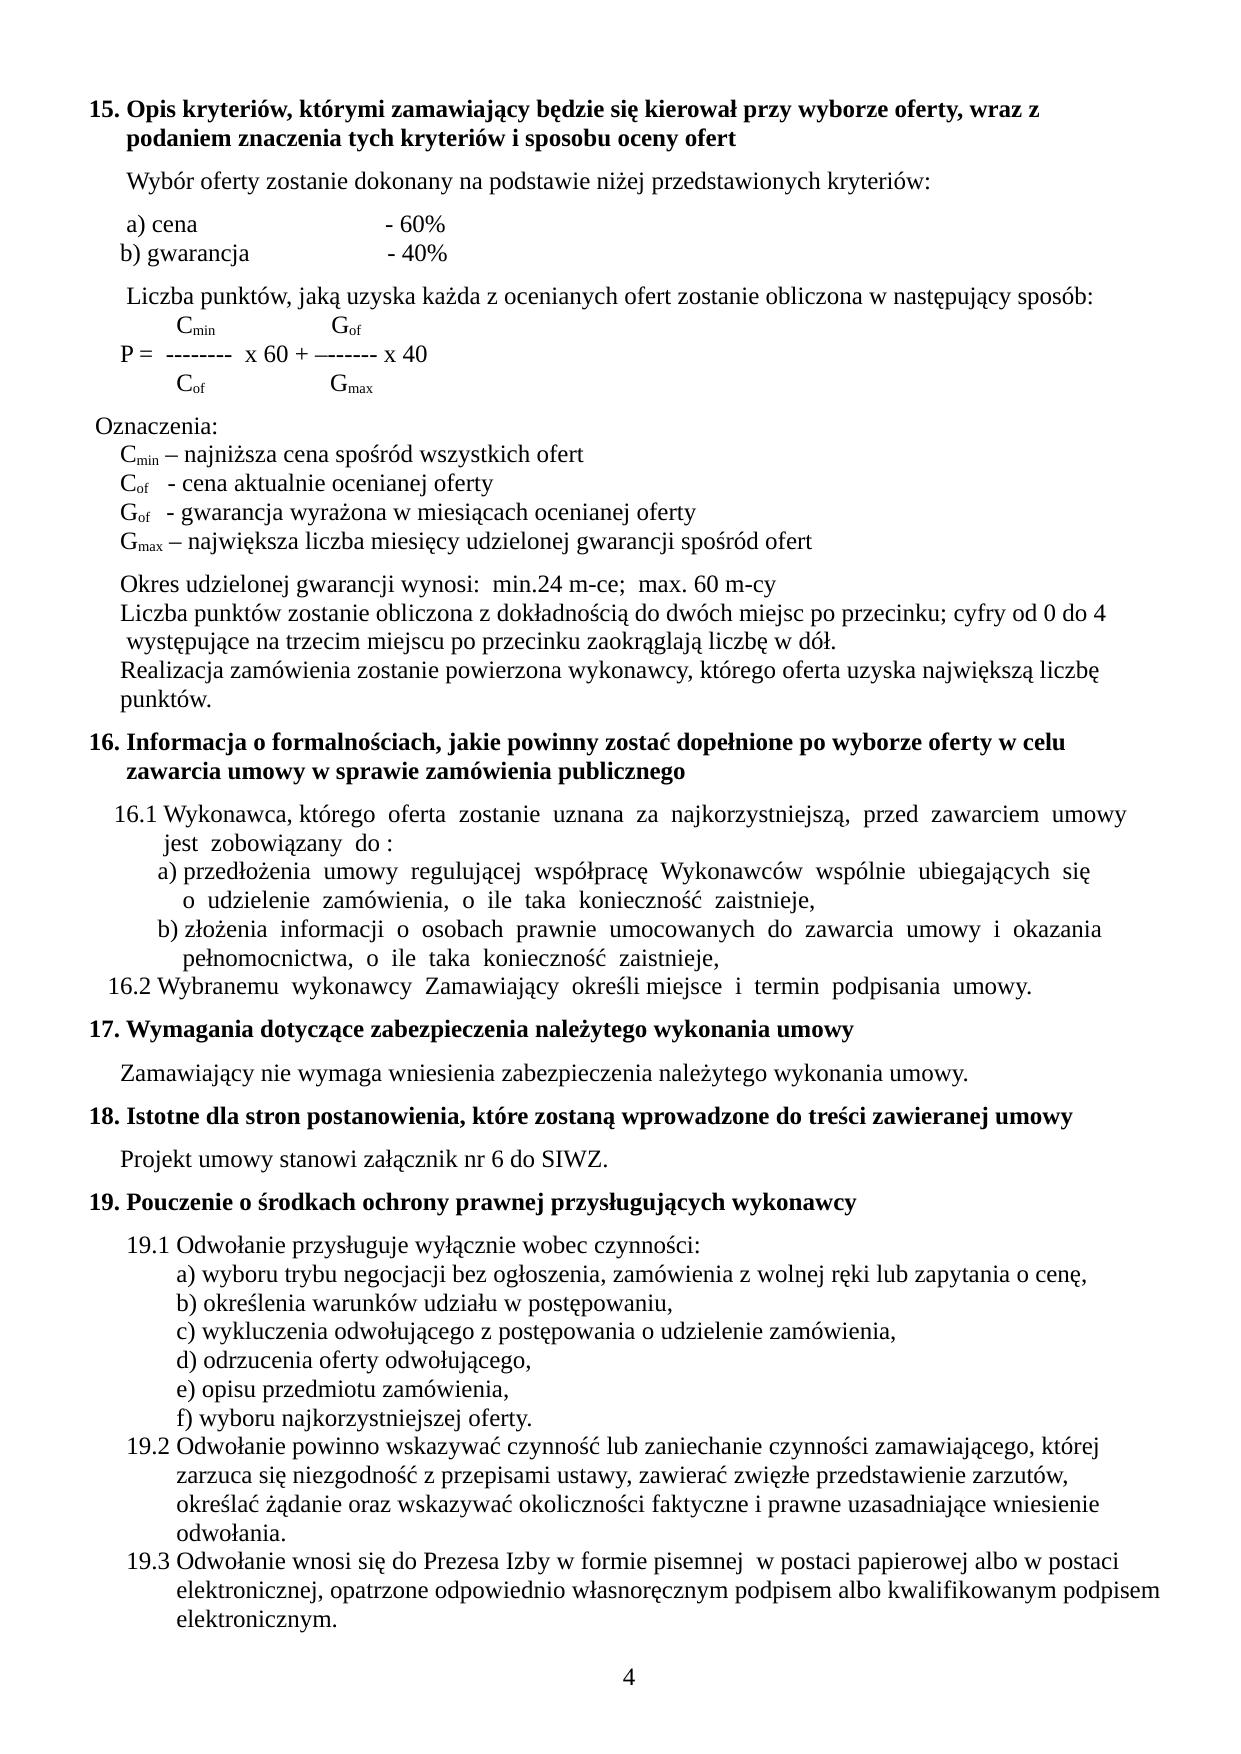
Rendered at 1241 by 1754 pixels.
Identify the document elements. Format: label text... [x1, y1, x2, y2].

text Zamawiający nie wymaga wniesienia zabezpieczenia należytego wykonania umowy. [88, 1058, 1169, 1086]
text zawarcia umowy w sprawie zamówienia publicznego [88, 756, 1169, 784]
text 19.1 Odwołanie przysługuje wyłącznie wobec czynności: [88, 1230, 1169, 1259]
text 16.2 Wybranemu wykonawcy Zamawiający określi miejsce i termin podpisania umowy. [88, 971, 1169, 1000]
text Cmin – najniższa cena spośród wszystkich ofert [88, 439, 1169, 468]
text Gof - gwarancja wyrażona w miesiącach ocenianej oferty [88, 497, 1169, 526]
text jest zobowiązany do : [88, 828, 1169, 856]
text Cof - cena aktualnie ocenianej oferty [88, 468, 1169, 497]
text e) opisu przedmiotu zamówienia, [88, 1374, 1169, 1403]
text elektronicznej, opatrzone odpowiednio własnoręcznym podpisem albo kwalifikowanym podpisem [88, 1575, 1169, 1604]
text Wybór oferty zostanie dokonany na podstawie niżej przedstawionych kryteriów: [88, 166, 1169, 195]
text d) odrzucenia oferty odwołującego, [88, 1345, 1169, 1374]
text elektronicznym. [88, 1604, 1169, 1633]
text 15. Opis kryteriów, którymi zamawiający będzie się kierował przy wyborze oferty, wraz z [88, 94, 1169, 123]
text b) gwarancja - 40% [88, 238, 1169, 267]
text Cmin Gof [88, 310, 1169, 339]
text 16. Informacja o formalnościach, jakie powinny zostać dopełnione po wyborze oferty w celu [88, 727, 1169, 756]
text Realizacja zamówienia zostanie powierzona wykonawcy, którego oferta uzyska największą liczbę [88, 655, 1169, 684]
text Projekt umowy stanowi załącznik nr 6 do SIWZ. [88, 1144, 1169, 1173]
text Okres udzielonej gwarancji wynosi: min.24 m-ce; max. 60 m-cy [88, 569, 1169, 598]
text odwołania. [88, 1518, 1169, 1546]
text Liczba punktów, jaką uzyska każda z ocenianych ofert zostanie obliczona w następujący sposób: [88, 281, 1169, 310]
text Liczba punktów zostanie obliczona z dokładnością do dwóch miejsc po przecinku; cyfry od 0 do 4 [88, 598, 1169, 626]
text punktów. [88, 684, 1169, 713]
text Cof Gmax [88, 368, 1169, 396]
text f) wyboru najkorzystniejszej oferty. [88, 1403, 1169, 1431]
text 19.3 Odwołanie wnosi się do Prezesa Izby w formie pisemnej w postaci papierowej albo w postaci [88, 1546, 1169, 1575]
text b) złożenia informacji o osobach prawnie umocowanych do zawarcia umowy i okazania [88, 914, 1169, 943]
text pełnomocnictwa, o ile taka konieczność zaistnieje, [88, 943, 1169, 971]
text 17. Wymagania dotyczące zabezpieczenia należytego wykonania umowy [88, 1014, 1169, 1043]
text o udzielenie zamówienia, o ile taka konieczność zaistnieje, [88, 885, 1169, 914]
text określać żądanie oraz wskazywać okoliczności faktyczne i prawne uzasadniające wniesienie [88, 1489, 1169, 1518]
text Oznaczenia: [88, 411, 1169, 439]
text a) przedłożenia umowy regulującej współpracę Wykonawców wspólnie ubiegających się [88, 856, 1169, 885]
text zarzuca się niezgodność z przepisami ustawy, zawierać zwięzłe przedstawienie zarzutów, [88, 1460, 1169, 1489]
text a) wyboru trybu negocjacji bez ogłoszenia, zamówienia z wolnej ręki lub zapytania o cenę, [88, 1259, 1169, 1288]
text a) cena - 60% [88, 209, 1169, 238]
text 19. Pouczenie o środkach ochrony prawnej przysługujących wykonawcy [88, 1187, 1169, 1216]
text 16.1 Wykonawca, którego oferta zostanie uznana za najkorzystniejszą, przed zawarciem umowy [88, 799, 1169, 828]
text P = -------- x 60 + –------ x 40 [88, 339, 1169, 368]
text 18. Istotne dla stron postanowienia, które zostaną wprowadzone do treści zawieranej umowy [88, 1101, 1169, 1129]
text podaniem znaczenia tych kryteriów i sposobu oceny ofert [88, 123, 1169, 152]
text c) wykluczenia odwołującego z postępowania o udzielenie zamówienia, [88, 1316, 1169, 1345]
text Gmax – największa liczba miesięcy udzielonej gwarancji spośród ofert [88, 526, 1169, 554]
text występujące na trzecim miejscu po przecinku zaokrąglają liczbę w dół. [88, 626, 1169, 655]
text 19.2 Odwołanie powinno wskazywać czynność lub zaniechanie czynności zamawiającego, której [88, 1431, 1169, 1460]
text b) określenia warunków udziału w postępowaniu, [88, 1288, 1169, 1316]
